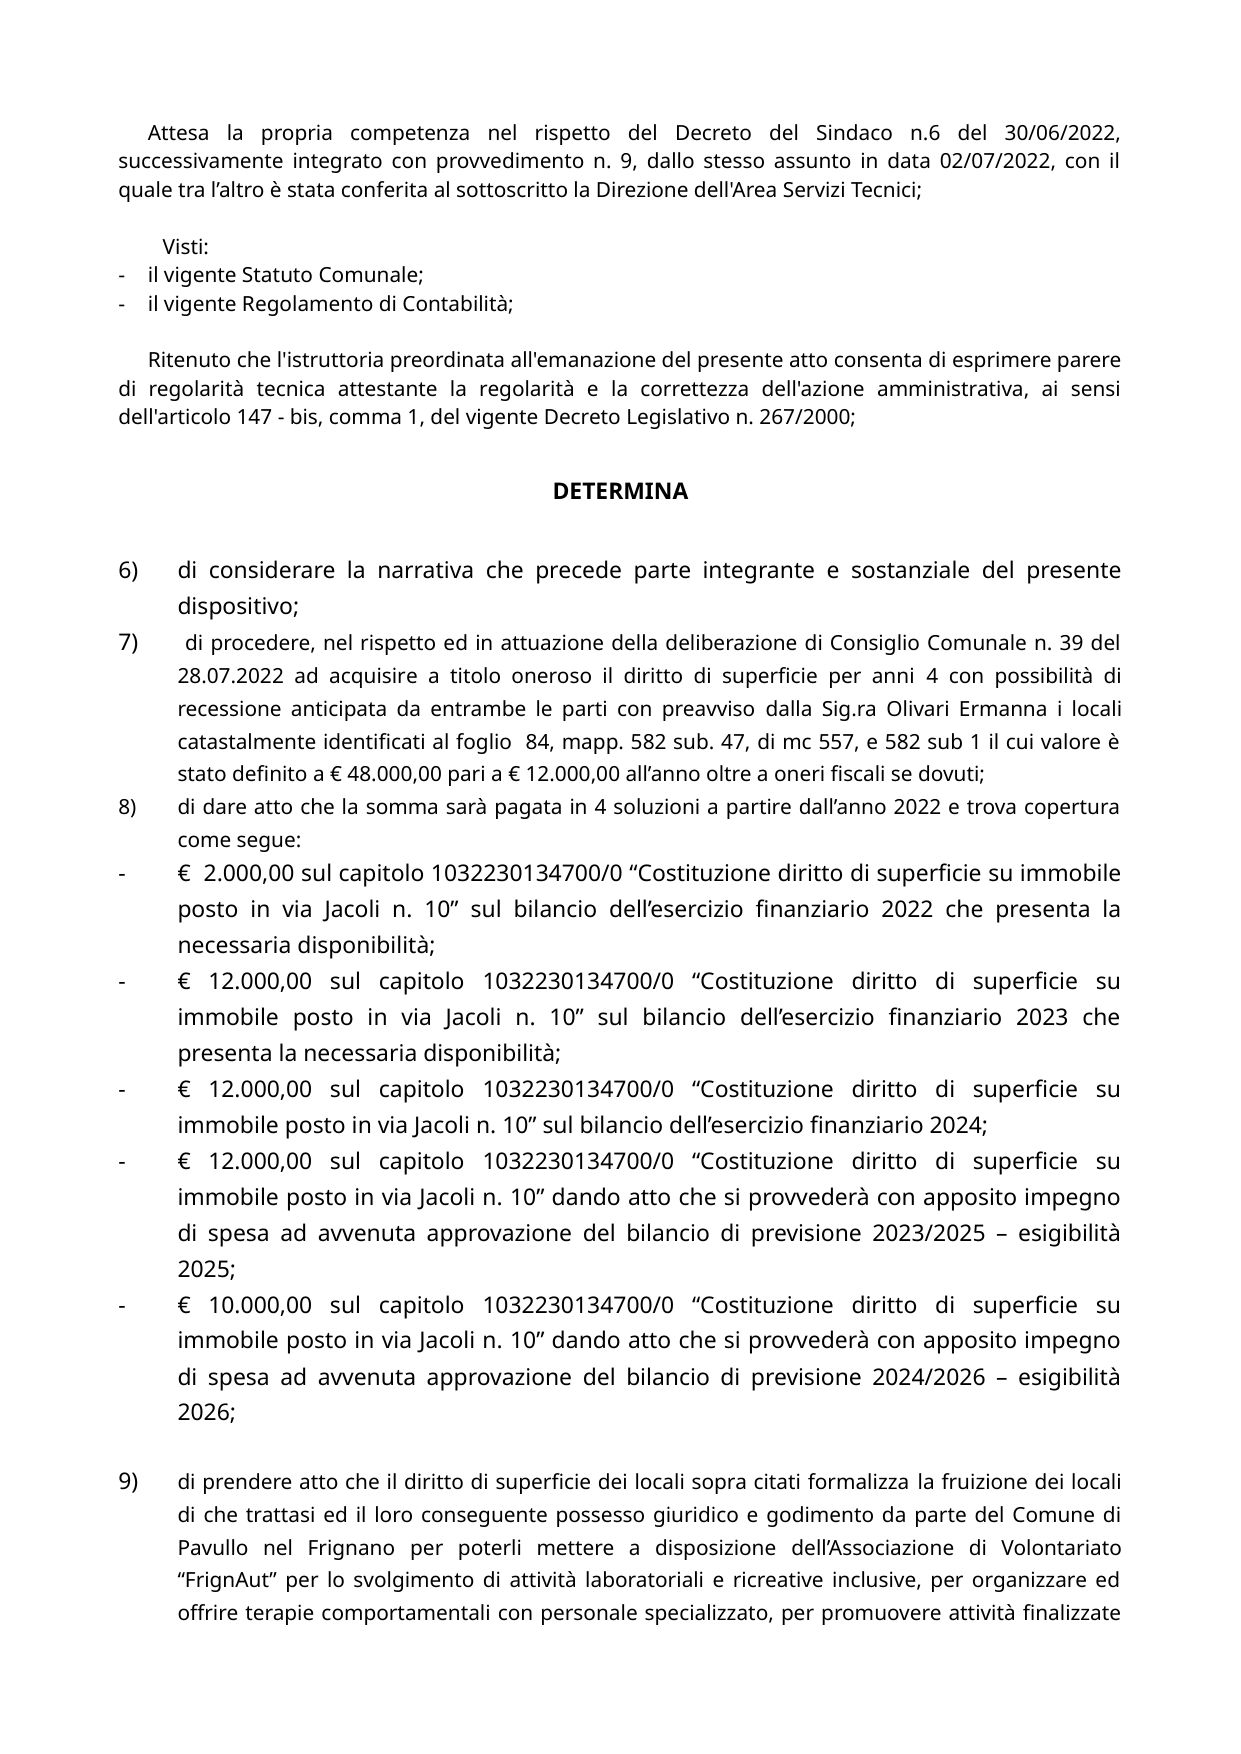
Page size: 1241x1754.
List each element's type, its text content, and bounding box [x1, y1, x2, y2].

list € 12.000,00 sul capitolo 1032230134700/0 “Costituzione diritto di superficie su immobile posto in via Jacoli n. 10” dando atto che si provvederà con apposito impegno di spesa ad avvenuta approvazione del bilancio di previsione 2023/2025 – esigibilità 2025; [118, 1145, 1122, 1284]
list di prendere atto che il diritto di superficie dei locali sopra citati formalizza la fruizione dei locali di che trattasi ed il loro conseguente possesso giuridico e godimento da parte del Comune di Pavullo nel Frignano per poterli mettere a disposizione dell’Associazione di Volontariato “FrignAut” per lo svolgimento di attività laboratoriali e ricreative inclusive, per organizzare ed offrire terapie comportamentali con personale specializzato, per promuovere attività finalizzate [118, 1465, 1122, 1627]
text Attesa la propria competenza nel rispetto del Decreto del Sindaco n.6 del 30/06/2022, successivamente integrato con provvedimento n. 9, dallo stesso assunto in data 02/07/2022, con il quale tra l’altro è stata conferita al sottoscritto la Direzione dell'Area Servizi Tecnici; [118, 118, 1122, 203]
text DETERMINA [118, 475, 1122, 506]
list di procedere, nel rispetto ed in attuazione della deliberazione di Consiglio Comunale n. 39 del 28.07.2022 ad acquisire a titolo oneroso il diritto di superficie per anni 4 con possibilità di recessione anticipata da entrambe le parti con preavviso dalla Sig.ra Olivari Ermanna i locali catastalmente identificati al foglio 84, mapp. 582 sub. 47, di mc 557, e 582 sub 1 il cui valore è stato definito a € 48.000,00 pari a € 12.000,00 all’anno oltre a oneri fiscali se dovuti; [118, 626, 1122, 788]
list € 2.000,00 sul capitolo 1032230134700/0 “Costituzione diritto di superficie su immobile posto in via Jacoli n. 10” sul bilancio dell’esercizio finanziario 2022 che presenta la necessaria disponibilità; [118, 857, 1122, 960]
list il vigente Regolamento di Contabilità; [118, 289, 1122, 317]
list € 12.000,00 sul capitolo 1032230134700/0 “Costituzione diritto di superficie su immobile posto in via Jacoli n. 10” sul bilancio dell’esercizio finanziario 2024; [118, 1073, 1122, 1140]
text Ritenuto che l'istruttoria preordinata all'emanazione del presente atto consenta di esprimere parere di regolarità tecnica attestante la regolarità e la correttezza dell'azione amministrativa, ai sensi dell'articolo 147 - bis, comma 1, del vigente Decreto Legislativo n. 267/2000; [118, 346, 1122, 431]
list di dare atto che la somma sarà pagata in 4 soluzioni a partire dall’anno 2022 e trova copertura come segue: [118, 792, 1122, 853]
text Visti: [162, 232, 1122, 260]
list il vigente Statuto Comunale; [118, 260, 1122, 289]
list € 10.000,00 sul capitolo 1032230134700/0 “Costituzione diritto di superficie su immobile posto in via Jacoli n. 10” dando atto che si provvederà con apposito impegno di spesa ad avvenuta approvazione del bilancio di previsione 2024/2026 – esigibilità 2026; [118, 1288, 1122, 1428]
list di considerare la narrativa che precede parte integrante e sostanziale del presente dispositivo; [118, 554, 1122, 622]
list € 12.000,00 sul capitolo 1032230134700/0 “Costituzione diritto di superficie su immobile posto in via Jacoli n. 10” sul bilancio dell’esercizio finanziario 2023 che presenta la necessaria disponibilità; [118, 965, 1122, 1068]
